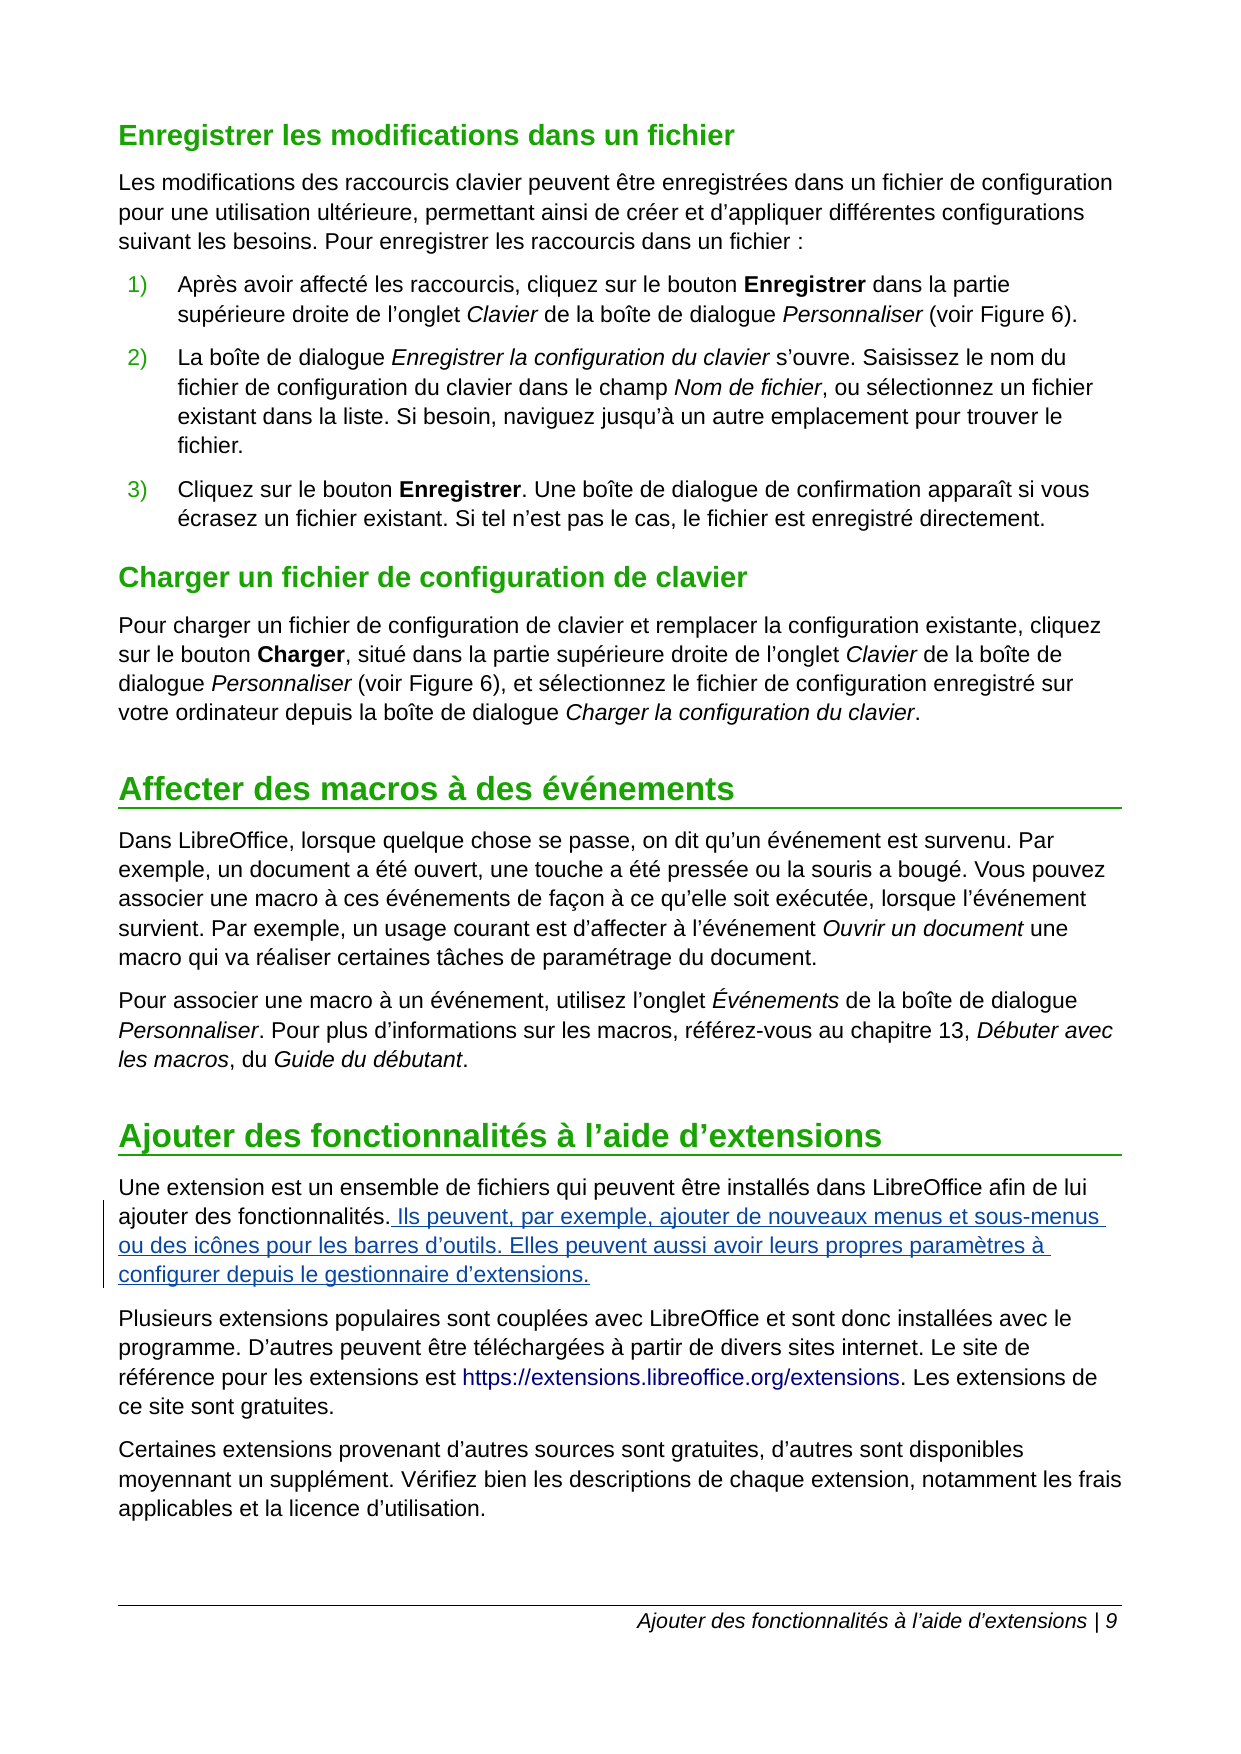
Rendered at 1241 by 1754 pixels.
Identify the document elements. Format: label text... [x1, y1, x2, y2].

text Plusieurs extensions populaires sont couplées avec LibreOffice et sont donc installées avec le programme. D’autres peuvent être téléchargées à partir de divers sites internet. Le site de référence pour les extensions est https://extensions.libreoffice.org/extensions. Les extensions de ce site sont gratuites. [118, 1302, 1122, 1419]
text Dans LibreOffice, lorsque quelque chose se passe, on dit qu’un événement est survenu. Par exemple, un document a été ouvert, une touche a été pressée ou la souris a bougé. Vous pouvez associer une macro à ces événements de façon à ce qu’elle soit exécutée, lorsque l’événement survient. Par exemple, un usage courant est d’affecter à l’événement Ouvrir un document une macro qui va réaliser certaines tâches de paramétrage du document. [118, 824, 1122, 970]
text Pour associer une macro à un événement, utilisez l’onglet Événements de la boîte de dialogue Personnaliser. Pour plus d’informations sur les macros, référez-vous au chapitre 13, Débuter avec les macros, du Guide du débutant. [118, 985, 1122, 1072]
subtitle Ajouter des fonctionnalités à l’aide d’extensions [118, 1116, 1122, 1154]
text Une extension est un ensemble de fichiers qui peuvent être installés dans LibreOffice afin de lui ajouter des fonctionnalités. Ils peuvent, par exemple, ajouter de nouveaux menus et sous-menus ou des icônes pour les barres d’outils. Elles peuvent aussi avoir leurs propres paramètres à configurer depuis le gestionnaire d’extensions. [118, 1171, 1122, 1288]
subtitle Affecter des macros à des événements [118, 769, 1122, 807]
subtitle Charger un fichier de configuration de clavier [118, 560, 1122, 594]
subtitle Enregistrer les modifications dans un fichier [118, 118, 1122, 152]
text Certaines extensions provenant d’autres sources sont gratuites, d’autres sont disponibles moyennant un supplément. Vérifiez bien les descriptions de chaque extension, notamment les frais applicables et la licence d’utilisation. [118, 1433, 1122, 1521]
list La boîte de dialogue Enregistrer la configuration du clavier s’ouvre. Saisissez le nom du fichier de configuration du clavier dans le champ Nom de fichier, ou sélectionnez un fichier existant dans la liste. Si besoin, naviguez jusqu’à un autre emplacement pour trouver le fichier. [148, 341, 1122, 458]
list Cliquez sur le bouton Enregistrer. Une boîte de dialogue de confirmation apparaît si vous écrasez un fichier existant. Si tel n’est pas le cas, le fichier est enregistré directement. [148, 473, 1122, 531]
list Après avoir affecté les raccourcis, cliquez sur le bouton Enregistrer dans la partie supérieure droite de l’onglet Clavier de la boîte de dialogue Personnaliser (voir Figure 6). [148, 268, 1122, 327]
text Les modifications des raccourcis clavier peuvent être enregistrées dans un fichier de configuration pour une utilisation ultérieure, permettant ainsi de créer et d’appliquer différentes configurations suivant les besoins. Pour enregistrer les raccourcis dans un fichier : [118, 166, 1122, 254]
text Pour charger un fichier de configuration de clavier et remplacer la configuration existante, cliquez sur le bouton Charger, situé dans la partie supérieure droite de l’onglet Clavier de la boîte de dialogue Personnaliser (voir Figure 6), et sélectionnez le fichier de configuration enregistré sur votre ordinateur depuis la boîte de dialogue Charger la configuration du clavier. [118, 609, 1122, 725]
